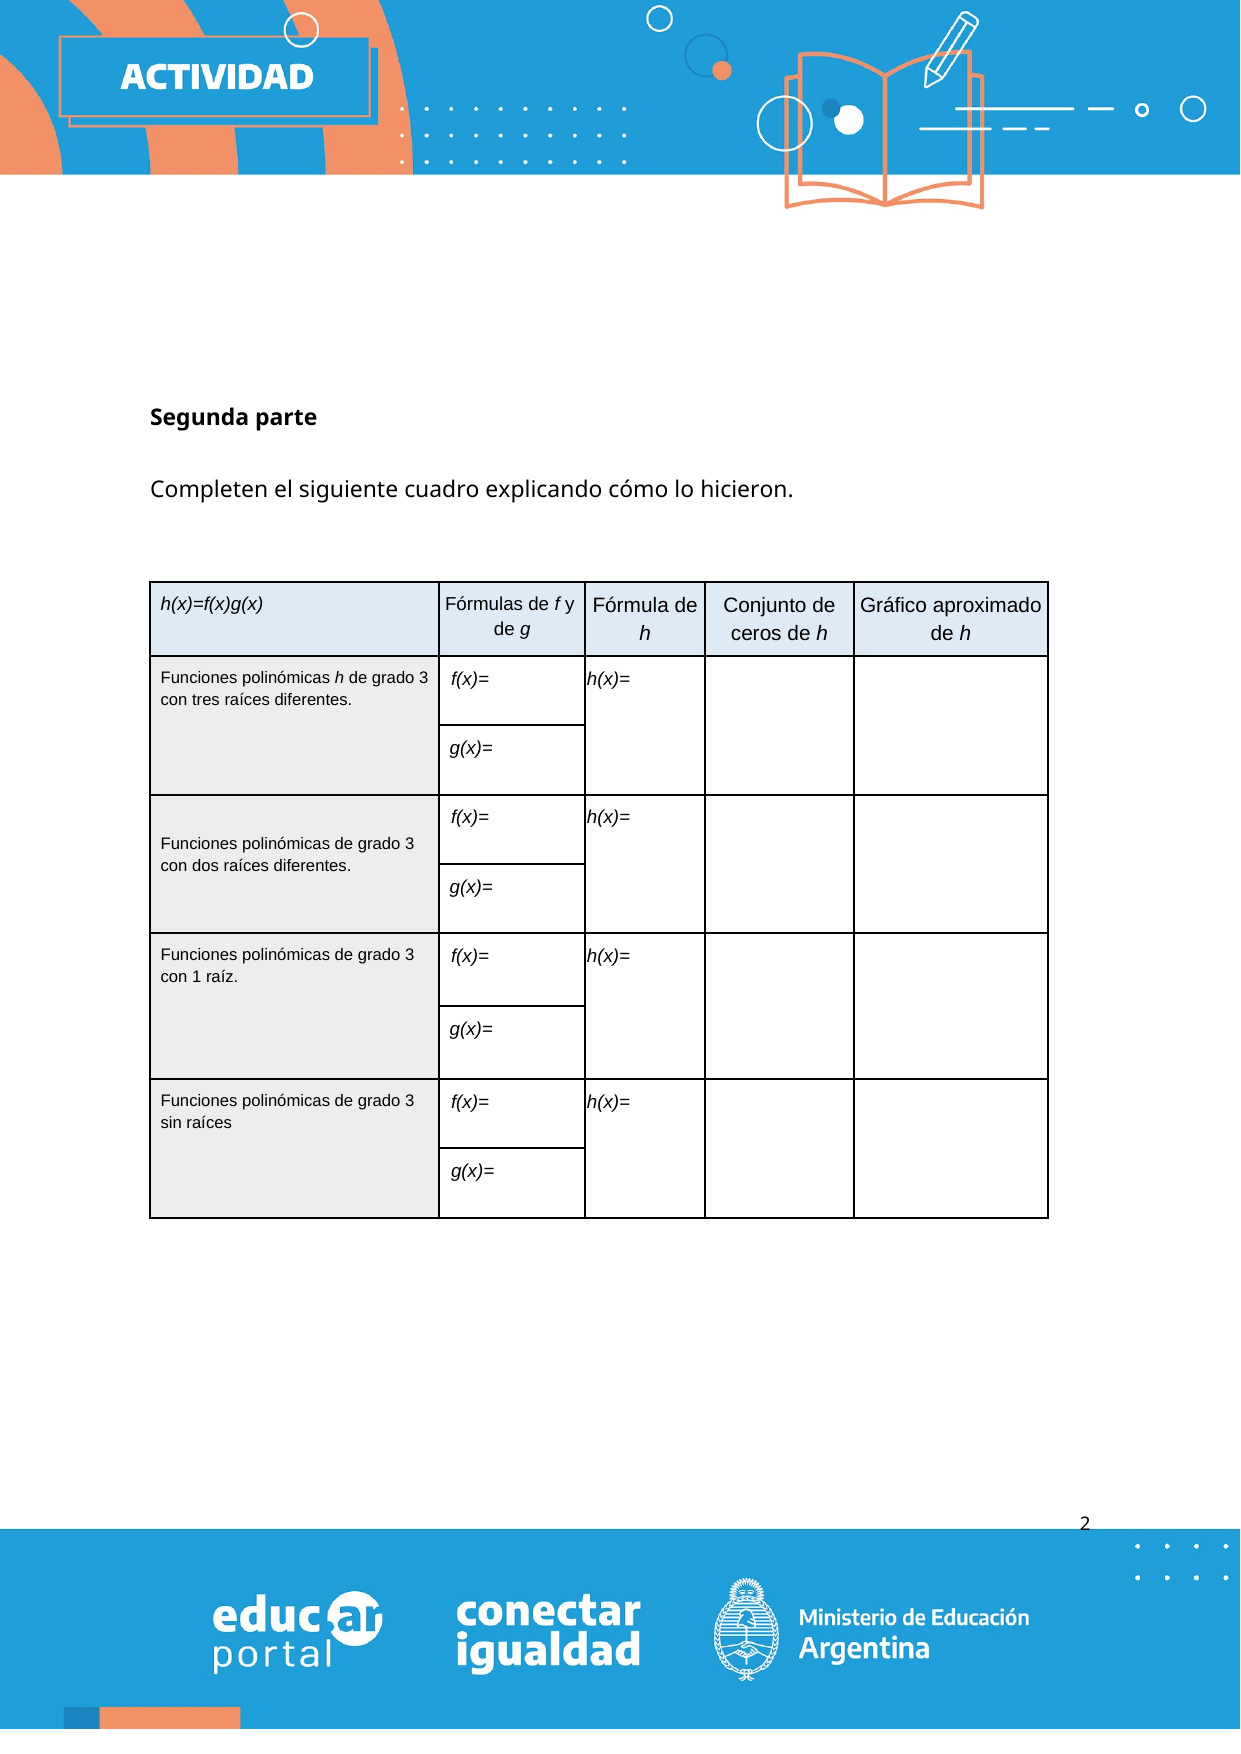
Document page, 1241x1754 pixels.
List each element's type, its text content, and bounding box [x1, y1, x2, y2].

table_cell [855, 1080, 1047, 1217]
table_cell g(x)= [440, 726, 584, 794]
table_cell f(x)= [440, 1080, 584, 1147]
table_cell [855, 657, 1047, 794]
table_cell [706, 796, 853, 932]
table_header Gráfico aproximado de h [855, 583, 1047, 655]
table_cell f(x)= [440, 796, 584, 863]
table_cell f(x)= [440, 934, 584, 1005]
table_cell Funciones polinómicas de grado 3 sin raíces [151, 1080, 438, 1217]
table_cell Funciones polinómicas h de grado 3 con tres raíces diferentes. [151, 657, 438, 794]
table_cell [855, 934, 1047, 1078]
table_cell [706, 657, 853, 794]
text Segunda parte [150, 401, 1090, 432]
table_cell g(x)= [440, 1149, 584, 1217]
table_cell h(x)= [586, 657, 704, 794]
table_cell [855, 796, 1047, 932]
table_cell h(x)= [586, 1080, 704, 1217]
table_header Fórmula de h [586, 583, 704, 655]
table_cell [706, 934, 853, 1078]
table_cell [706, 1080, 853, 1217]
table_cell f(x)= [440, 657, 584, 724]
table_cell g(x)= [440, 865, 584, 932]
table_cell Funciones polinómicas de grado 3 con 1 raíz. [151, 934, 438, 1078]
table_cell g(x)= [440, 1007, 584, 1078]
picture [0, 0, 1241, 1729]
table_cell h(x)= [586, 934, 704, 1078]
table_cell Funciones polinómicas de grado 3 con dos raíces diferentes. [151, 796, 438, 932]
table_header h(x)=f(x)g(x) [151, 583, 438, 655]
table_cell h(x)= [586, 796, 704, 932]
table_header Fórmulas de f y de g [440, 583, 584, 655]
table_header Conjunto de ceros de h [706, 583, 853, 655]
text Completen el siguiente cuadro explicando cómo lo hicieron. [150, 473, 1090, 504]
